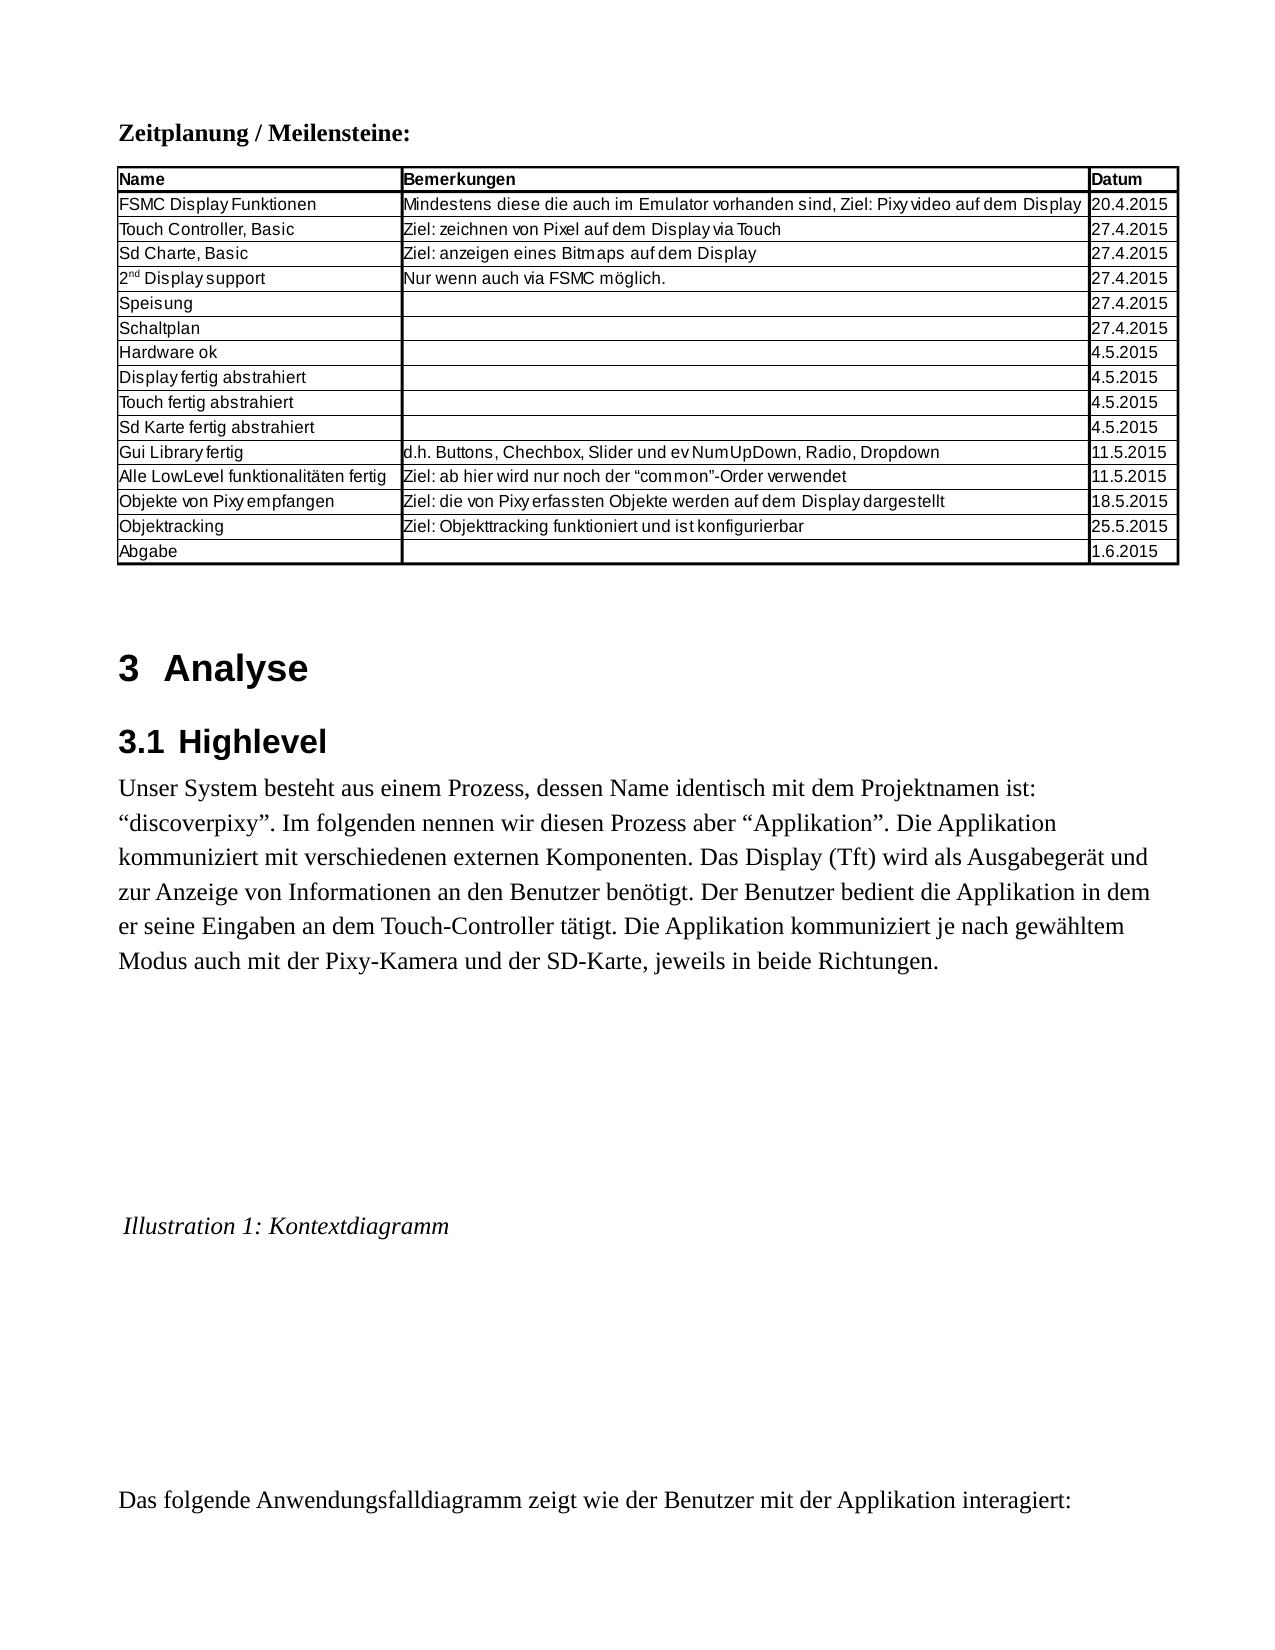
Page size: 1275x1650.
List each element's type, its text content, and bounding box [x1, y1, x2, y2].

subtitle Highlevel [118, 722, 1157, 761]
text Das folgende Anwendungsfalldiagramm zeigt wie der Benutzer mit der Applikation interagiert: [118, 1486, 1157, 1514]
text Unser System besteht aus einem Prozess, dessen Name identisch mit dem Projektnamen ist: “discoverpixy”. Im folgenden nennen wir diesen Prozess aber “Applikation”. Die Applikation kommuniziert mit verschiedenen externen Komponenten. Das Display (Tft) wird als Ausgabegerät und zur Anzeige von Informationen an den Benutzer benötigt. Der Benutzer bedient die Applikation in dem er seine Eingaben an dem Touch-Controller tätigt. Die Applikation kommuniziert je nach gewähltem Modus auch mit der Pixy-Kamera und der SD-Karte, jeweils in beide Richtungen. [118, 773, 1157, 974]
subtitle Analyse [118, 645, 1157, 689]
text Zeitplanung / Meilensteine: [118, 118, 1157, 147]
text Illustration 1: Kontextdiagramm [123, 1016, 897, 1240]
